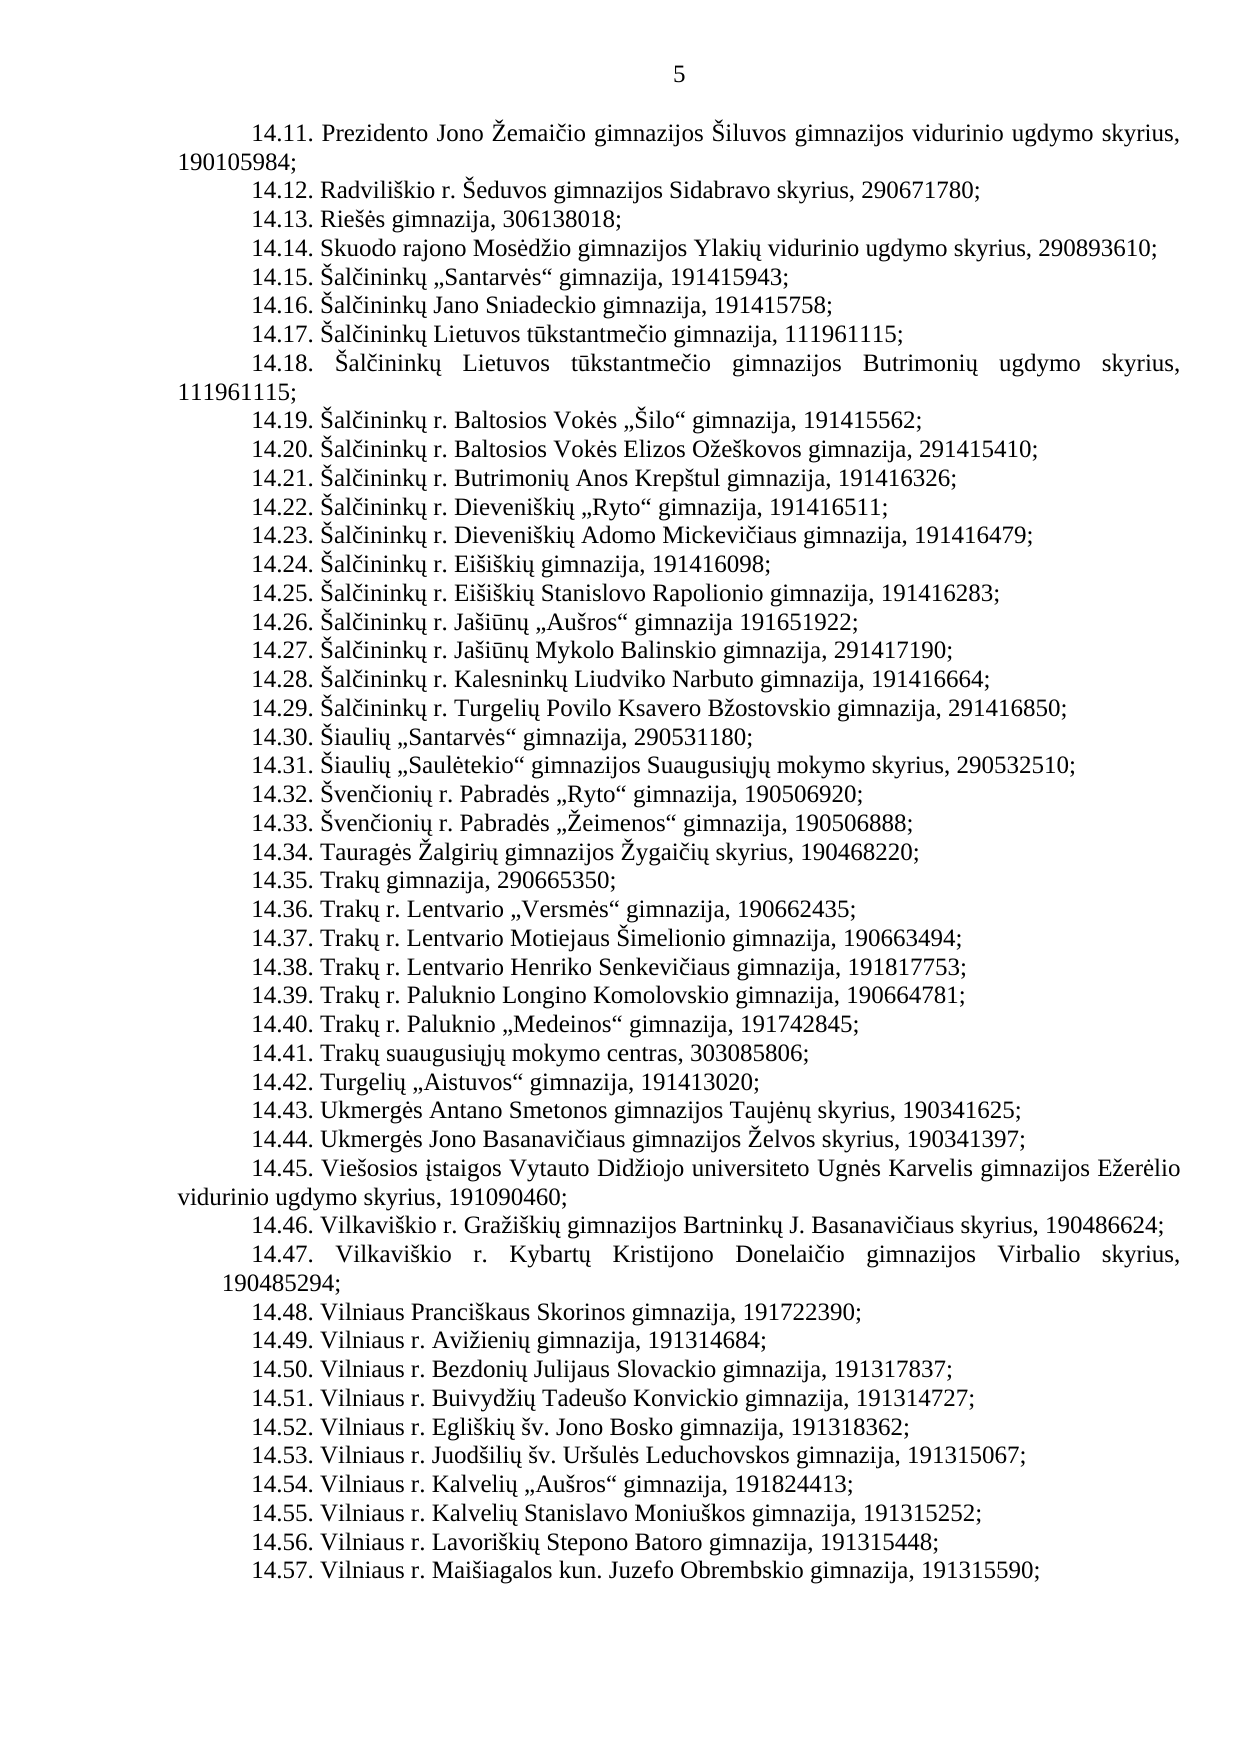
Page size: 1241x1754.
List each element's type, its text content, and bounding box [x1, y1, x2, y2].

text 14.33. Švenčionių r. Pabradės „Žeimenos“ gimnazija, 190506888; [222, 808, 1181, 837]
text 14.11. Prezidento Jono Žemaičio gimnazijos Šiluvos gimnazijos vidurinio ugdymo skyrius, 190105984; [177, 118, 1181, 176]
text 14.12. Radviliškio r. Šeduvos gimnazijos Sidabravo skyrius, 290671780; [222, 176, 1181, 204]
text 14.57. Vilniaus r. Maišiagalos kun. Juzefo Obrembskio gimnazija, 191315590; [222, 1556, 1181, 1584]
text 14.53. Vilniaus r. Juodšilių šv. Uršulės Leduchovskos gimnazija, 191315067; [222, 1441, 1181, 1469]
text 14.38. Trakų r. Lentvario Henriko Senkevičiaus gimnazija, 191817753; [222, 952, 1181, 981]
text 14.46. Vilkaviškio r. Gražiškių gimnazijos Bartninkų J. Basanavičiaus skyrius, 190486624; [222, 1211, 1181, 1239]
text 14.40. Trakų r. Paluknio „Medeinos“ gimnazija, 191742845; [222, 1009, 1181, 1038]
text 14.15. Šalčininkų „Santarvės“ gimnazija, 191415943; [222, 262, 1181, 291]
text 14.41. Trakų suaugusiųjų mokymo centras, 303085806; [222, 1038, 1181, 1067]
text 14.44. Ukmergės Jono Basanavičiaus gimnazijos Želvos skyrius, 190341397; [222, 1124, 1181, 1153]
text 14.22. Šalčininkų r. Dieveniškių „Ryto“ gimnazija, 191416511; [222, 492, 1181, 521]
text 14.51. Vilniaus r. Buivydžių Tadeušo Konvickio gimnazija, 191314727; [222, 1383, 1181, 1412]
text 14.56. Vilniaus r. Lavoriškių Stepono Batoro gimnazija, 191315448; [222, 1527, 1181, 1556]
text 14.54. Vilniaus r. Kalvelių „Aušros“ gimnazija, 191824413; [222, 1469, 1181, 1498]
text 14.18. Šalčininkų Lietuvos tūkstantmečio gimnazijos Butrimonių ugdymo skyrius, 111961115; [177, 348, 1181, 406]
text 14.48. Vilniaus Pranciškaus Skorinos gimnazija, 191722390; [222, 1297, 1181, 1326]
text 14.50. Vilniaus r. Bezdonių Julijaus Slovackio gimnazija, 191317837; [222, 1354, 1181, 1383]
text 14.32. Švenčionių r. Pabradės „Ryto“ gimnazija, 190506920; [222, 779, 1181, 808]
text 14.14. Skuodo rajono Mosėdžio gimnazijos Ylakių vidurinio ugdymo skyrius, 290893610; [222, 233, 1181, 262]
text 14.27. Šalčininkų r. Jašiūnų Mykolo Balinskio gimnazija, 291417190; [222, 636, 1181, 664]
text 14.34. Tauragės Žalgirių gimnazijos Žygaičių skyrius, 190468220; [222, 837, 1181, 866]
text 14.24. Šalčininkų r. Eišiškių gimnazija, 191416098; [222, 549, 1181, 578]
text 14.45. Viešosios įstaigos Vytauto Didžiojo universiteto Ugnės Karvelis gimnazijos Ežerėlio vidurinio ugdymo skyrius, 191090460; [177, 1153, 1181, 1211]
text 14.42. Turgelių „Aistuvos“ gimnazija, 191413020; [222, 1067, 1181, 1096]
text 14.52. Vilniaus r. Egliškių šv. Jono Bosko gimnazija, 191318362; [222, 1412, 1181, 1441]
text 14.36. Trakų r. Lentvario „Versmės“ gimnazija, 190662435; [222, 894, 1181, 923]
text 14.43. Ukmergės Antano Smetonos gimnazijos Taujėnų skyrius, 190341625; [222, 1096, 1181, 1124]
text 14.49. Vilniaus r. Avižienių gimnazija, 191314684; [222, 1326, 1181, 1354]
text 14.16. Šalčininkų Jano Sniadeckio gimnazija, 191415758; [222, 291, 1181, 319]
text 14.31. Šiaulių „Saulėtekio“ gimnazijos Suaugusiųjų mokymo skyrius, 290532510; [222, 751, 1181, 779]
text 14.35. Trakų gimnazija, 290665350; [222, 866, 1181, 894]
text 14.19. Šalčininkų r. Baltosios Vokės „Šilo“ gimnazija, 191415562; [222, 406, 1181, 434]
text 14.30. Šiaulių „Santarvės“ gimnazija, 290531180; [222, 722, 1181, 751]
text 14.13. Riešės gimnazija, 306138018; [222, 204, 1181, 233]
text 14.37. Trakų r. Lentvario Motiejaus Šimelionio gimnazija, 190663494; [236, 923, 1181, 952]
text 14.23. Šalčininkų r. Dieveniškių Adomo Mickevičiaus gimnazija, 191416479; [222, 521, 1181, 549]
text 14.39. Trakų r. Paluknio Longino Komolovskio gimnazija, 190664781; [222, 981, 1181, 1009]
text 14.28. Šalčininkų r. Kalesninkų Liudviko Narbuto gimnazija, 191416664; [222, 664, 1181, 693]
text 14.47. Vilkaviškio r. Kybartų Kristijono Donelaičio gimnazijos Virbalio skyrius, 190485294; [222, 1239, 1181, 1297]
text 14.20. Šalčininkų r. Baltosios Vokės Elizos Ožeškovos gimnazija, 291415410; [222, 434, 1181, 463]
text 14.21. Šalčininkų r. Butrimonių Anos Krepštul gimnazija, 191416326; [222, 463, 1181, 492]
text 14.17. Šalčininkų Lietuvos tūkstantmečio gimnazija, 111961115; [222, 319, 1181, 348]
text 14.26. Šalčininkų r. Jašiūnų „Aušros“ gimnazija 191651922; [222, 607, 1181, 636]
text 14.55. Vilniaus r. Kalvelių Stanislavo Moniuškos gimnazija, 191315252; [222, 1498, 1181, 1527]
text 14.29. Šalčininkų r. Turgelių Povilo Ksavero Bžostovskio gimnazija, 291416850; [222, 693, 1181, 722]
text 14.25. Šalčininkų r. Eišiškių Stanislovo Rapolionio gimnazija, 191416283; [222, 578, 1181, 607]
